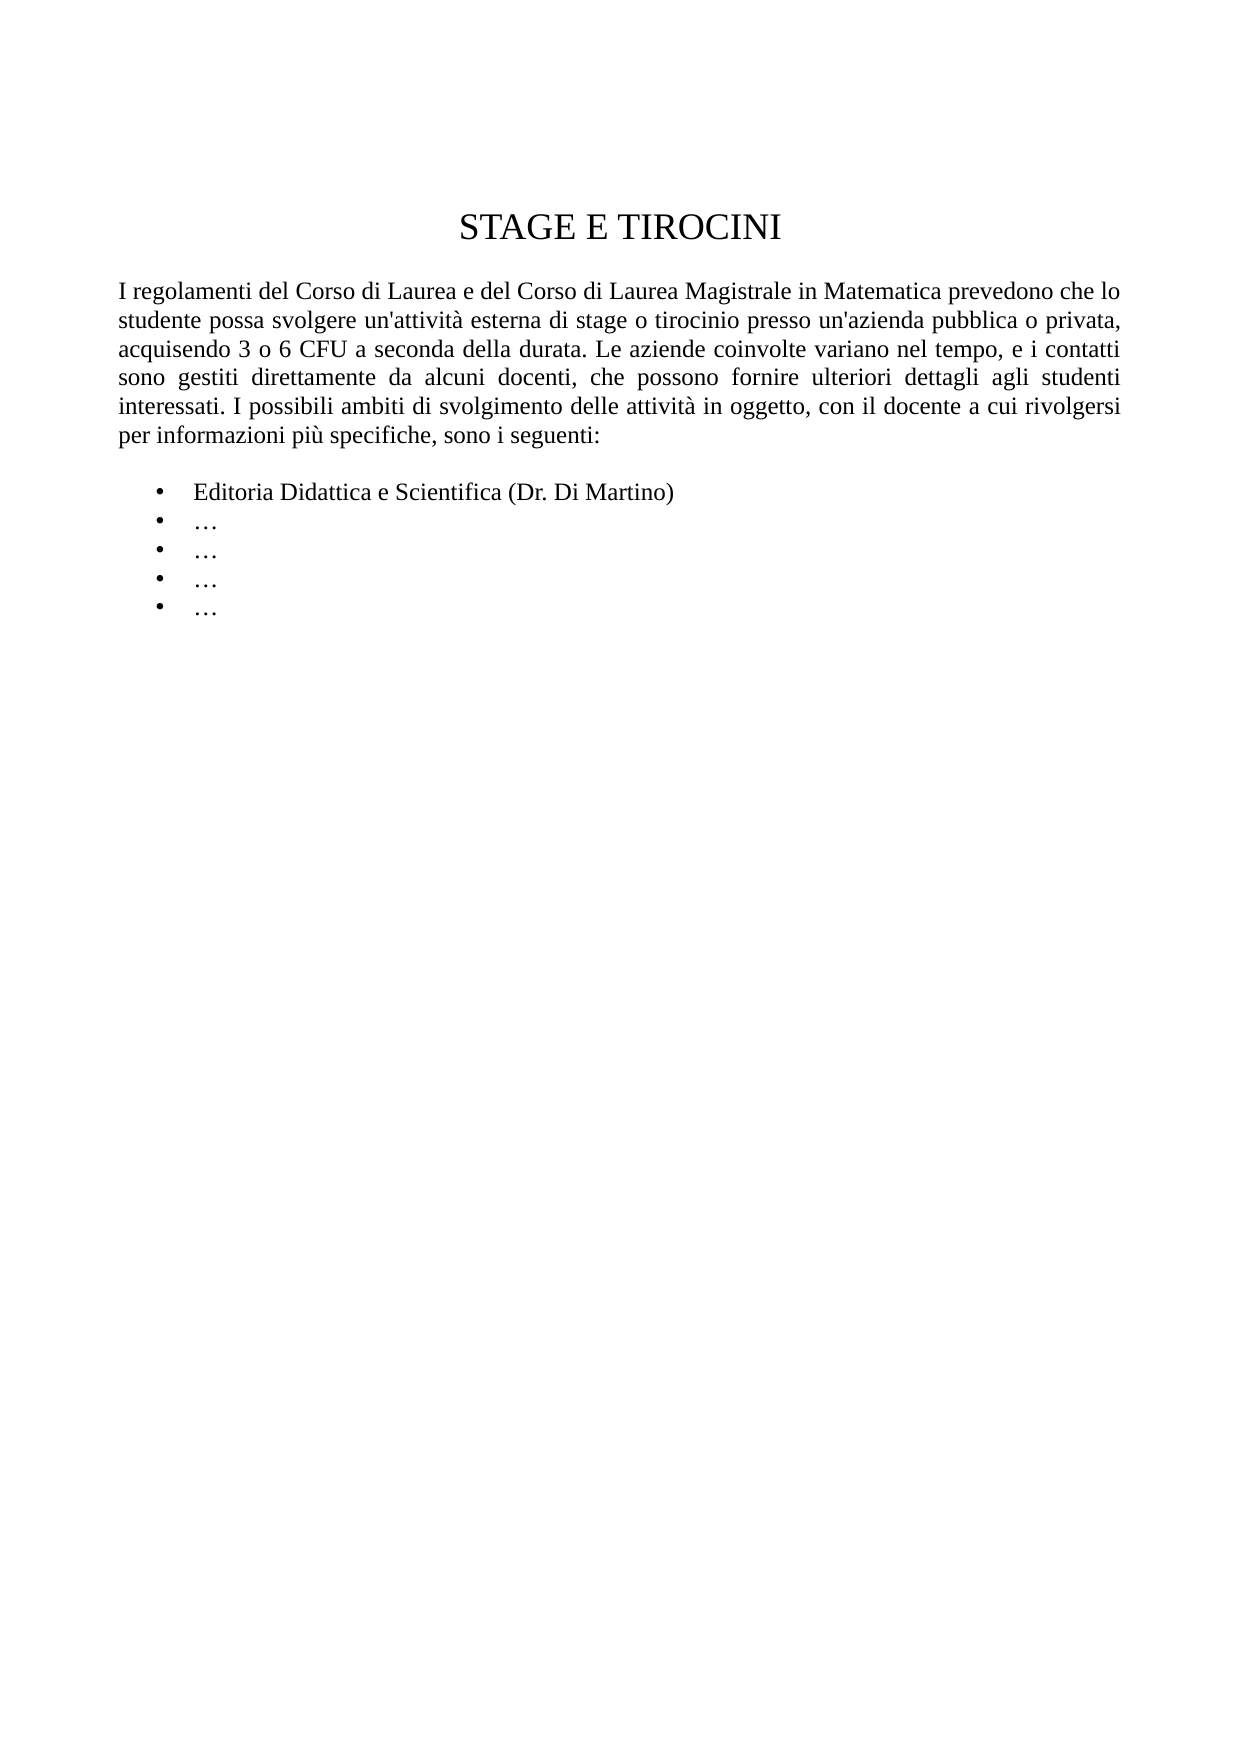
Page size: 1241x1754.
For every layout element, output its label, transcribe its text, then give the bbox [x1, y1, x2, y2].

list … [156, 506, 1122, 535]
list … [156, 564, 1122, 592]
list … [156, 535, 1122, 564]
text I regolamenti del Corso di Laurea e del Corso di Laurea Magistrale in Matematica prevedono che lo studente possa svolgere un'attività esterna di stage o tirocinio presso un'azienda pubblica o privata, acquisendo 3 o 6 CFU a seconda della durata. Le aziende coinvolte variano nel tempo, e i contatti sono gestiti direttamente da alcuni docenti, che possono fornire ulteriori dettagli agli studenti interessati. I possibili ambiti di svolgimento delle attività in oggetto, con il docente a cui rivolgersi per informazioni più specifiche, sono i seguenti: [118, 276, 1122, 449]
text STAGE E TIROCINI [118, 204, 1122, 247]
list Editoria Didattica e Scientifica (Dr. Di Martino) [156, 477, 1122, 506]
list … [156, 592, 1122, 621]
